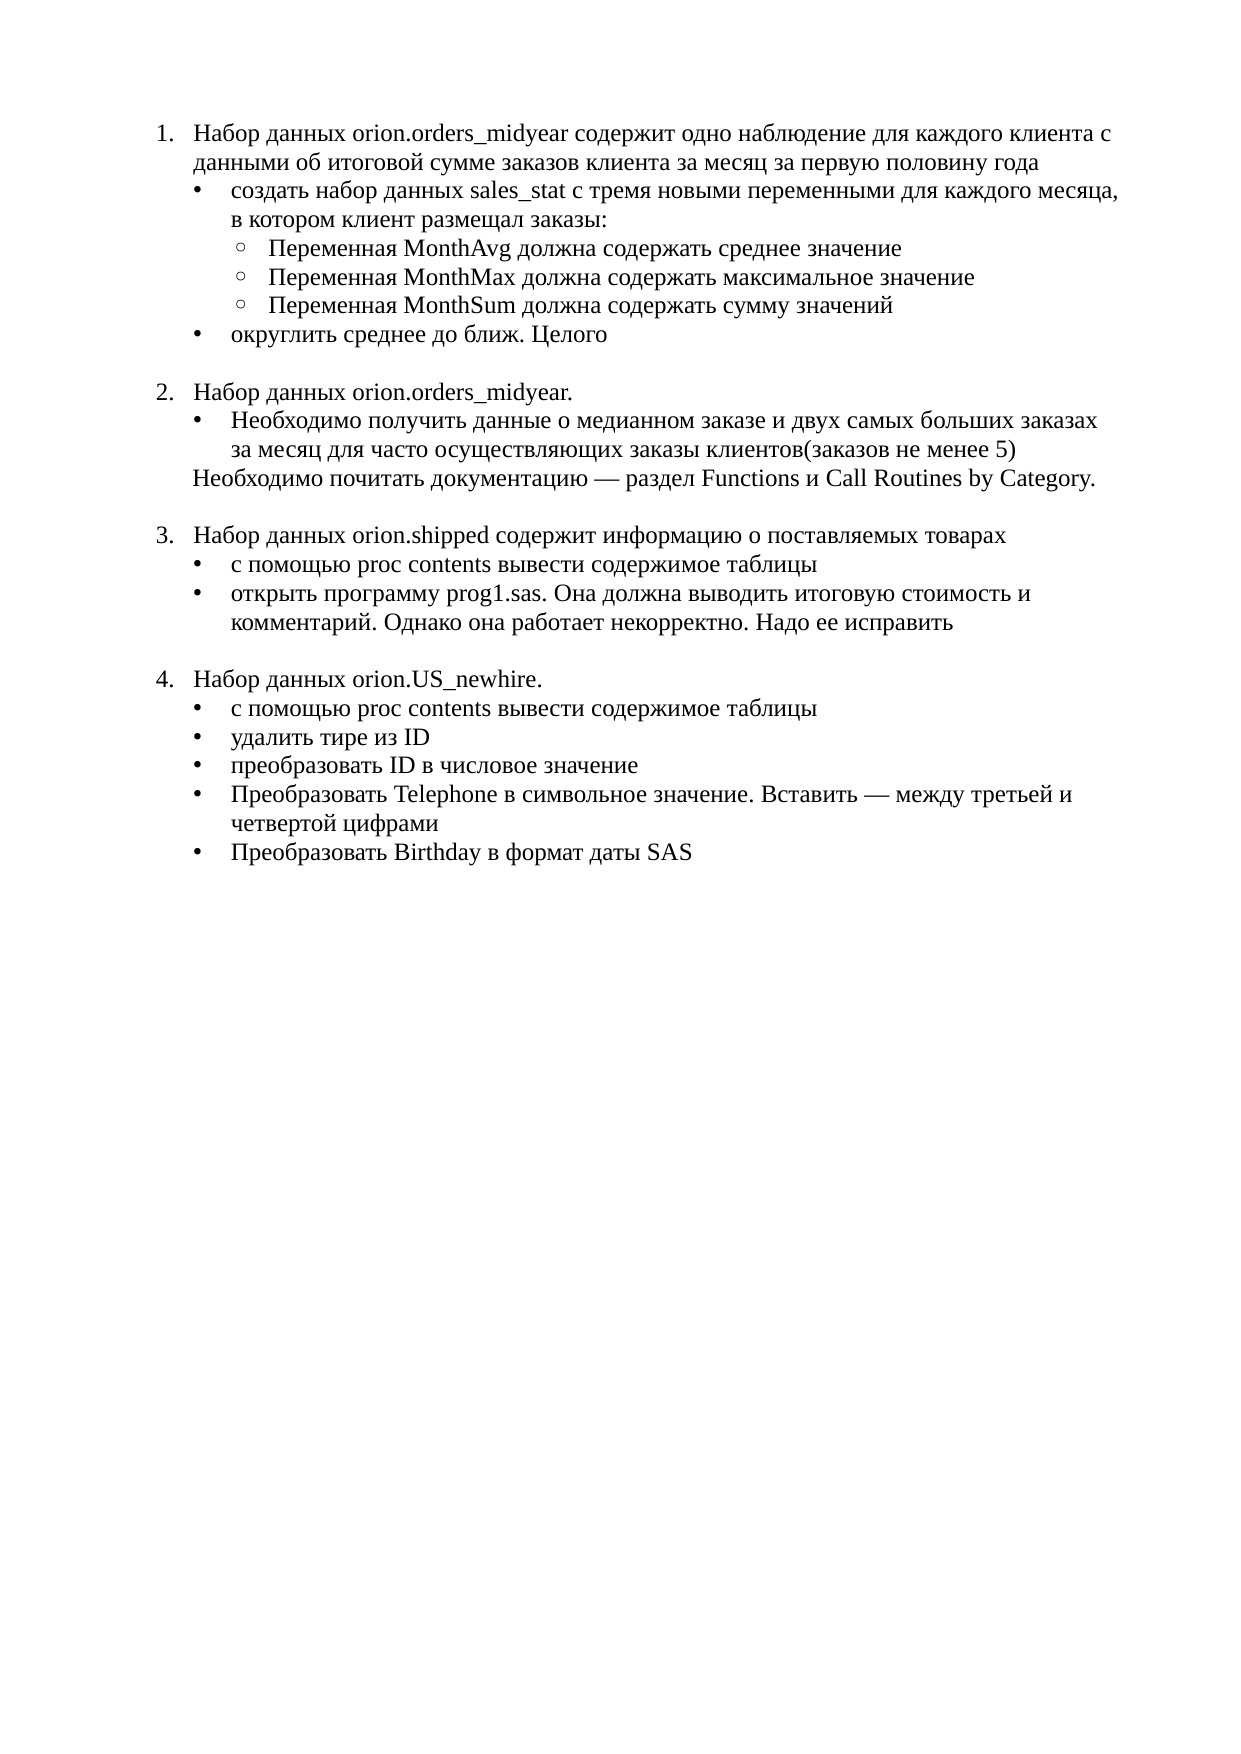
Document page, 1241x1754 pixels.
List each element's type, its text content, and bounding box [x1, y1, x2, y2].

list Набор данных orion.US_newhire. [156, 664, 1122, 693]
list Набор данных orion.orders_midyear. [156, 377, 1122, 406]
list удалить тире из ID [193, 722, 1122, 751]
list Набор данных orion.shipped содержит информацию о поставляемых товарах [156, 521, 1122, 549]
list открыть программу prog1.sas. Она должна выводить итоговую стоимость и комментарий. Однако она работает некорректно. Надо ее исправить [193, 578, 1122, 636]
list округлить среднее до ближ. Целого [193, 319, 1122, 348]
list Необходимо получить данные о медианном заказе и двух самых больших заказах за месяц для часто осуществляющих заказы клиентов(заказов не менее 5) [193, 406, 1122, 463]
list Переменная MonthSum должна содержать сумму значений [231, 291, 1122, 319]
list с помощью proc contents вывести содержимое таблицы [193, 549, 1122, 578]
list преобразовать ID в числовое значение [193, 751, 1122, 779]
list Переменная MonthMax должна содержать максимальное значение [231, 262, 1122, 291]
list с помощью proc contents вывести содержимое таблицы [193, 693, 1122, 722]
list Набор данных orion.orders_midyear содержит одно наблюдение для каждого клиента с данными об итоговой сумме заказов клиента за месяц за первую половину года [156, 118, 1122, 176]
list создать набор данных sales_stat с тремя новыми переменными для каждого месяца, в котором клиент размещал заказы: [193, 176, 1122, 233]
list Преобразовать Telephone в символьное значение. Вставить — между третьей и четвертой цифрами [193, 779, 1122, 837]
text Необходимо почитать документацию — раздел Functions и Call Routines by Category. [118, 463, 1122, 492]
list Переменная MonthAvg должна содержать среднее значение [231, 233, 1122, 262]
list Преобразовать Birthday в формат даты SAS [193, 837, 1122, 866]
